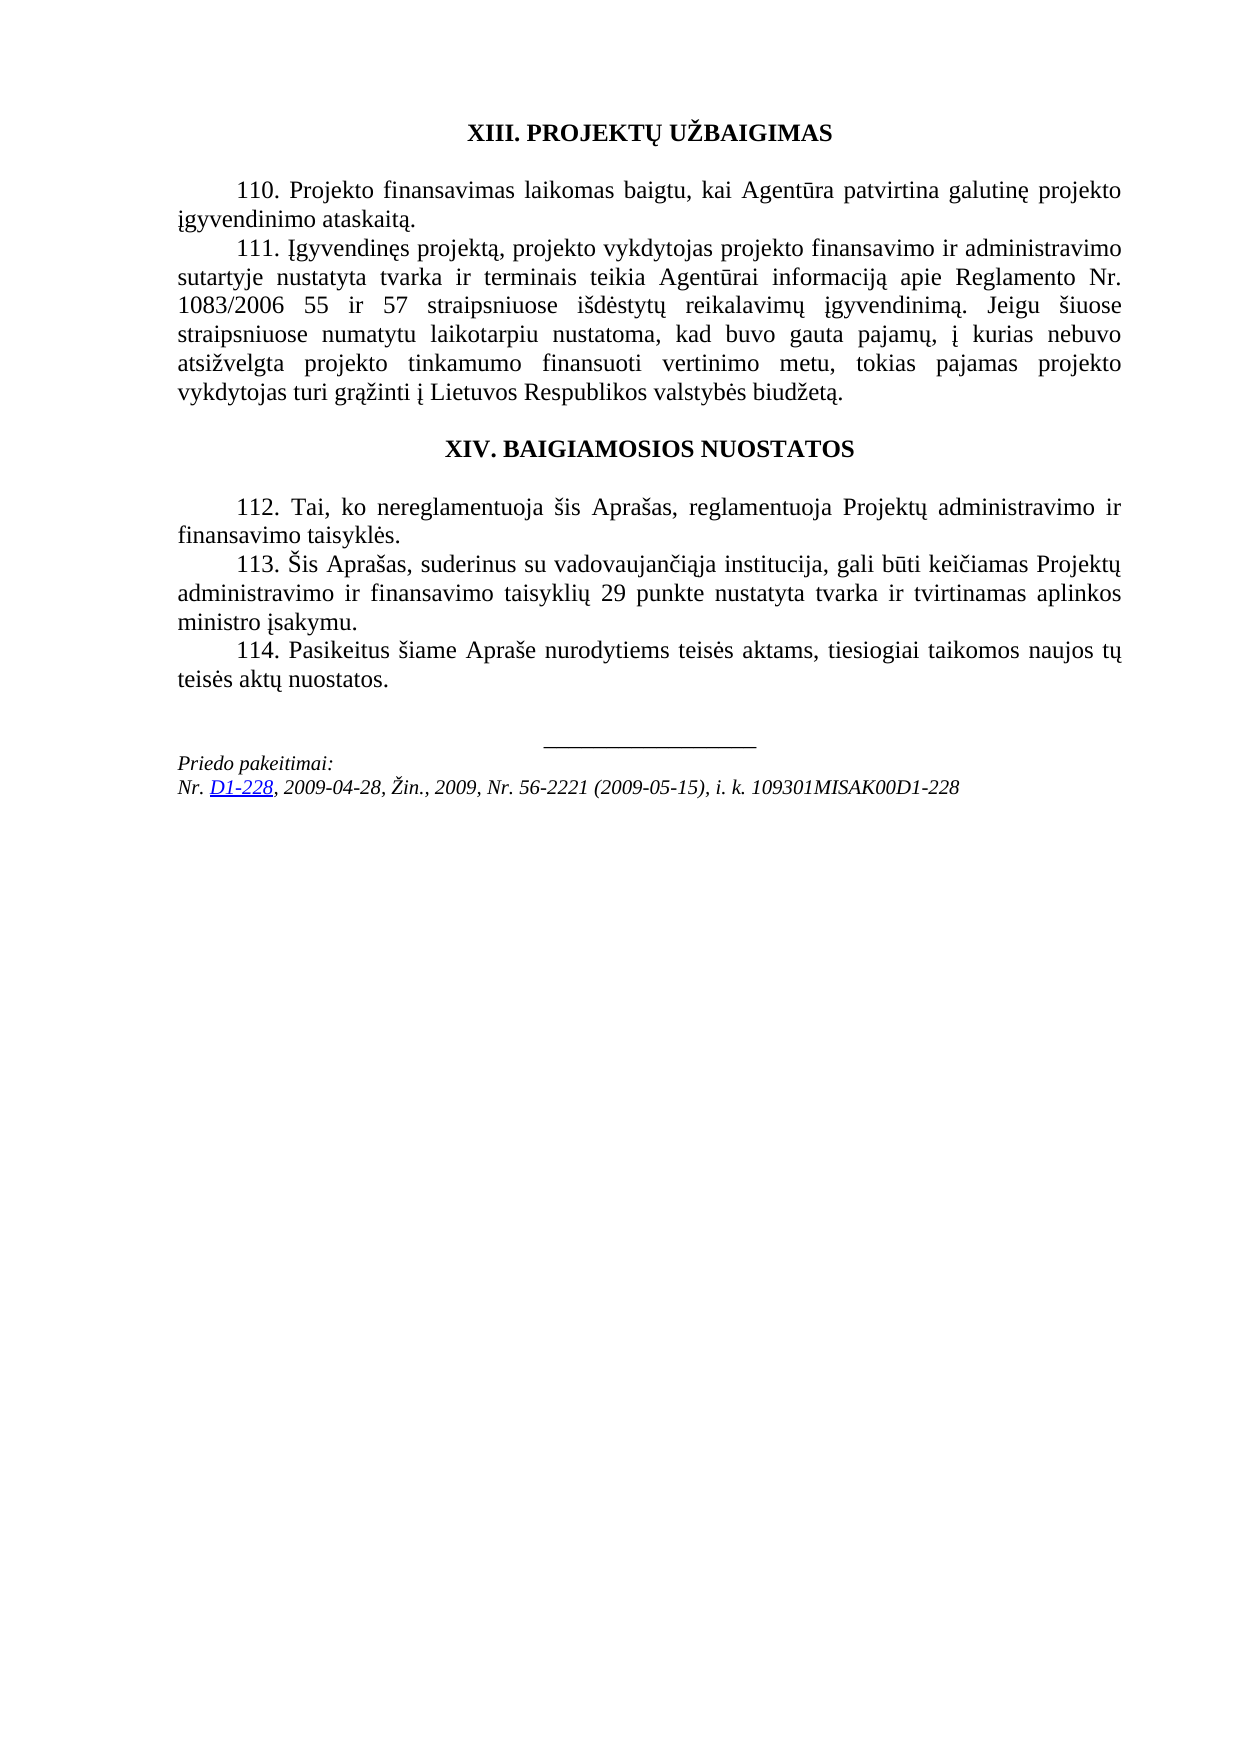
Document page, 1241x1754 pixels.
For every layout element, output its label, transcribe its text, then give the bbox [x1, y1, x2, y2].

text Priedo pakeitimai: [177, 751, 1122, 775]
text 111. Įgyvendinęs projektą, projekto vykdytojas projekto finansavimo ir administravimo sutartyje nustatyta tvarka ir terminais teikia Agentūrai informaciją apie Reglamento Nr. 1083/2006 55 ir 57 straipsniuose išdėstytų reikalavimų įgyvendinimą. Jeigu šiuose straipsniuose numatytu laikotarpiu nustatoma, kad buvo gauta pajamų, į kurias nebuvo atsižvelgta projekto tinkamumo finansuoti vertinimo metu, tokias pajamas projekto vykdytojas turi grąžinti į Lietuvos Respublikos valstybės biudžetą. [177, 233, 1122, 406]
text 113. Šis Aprašas, suderinus su vadovaujančiąja institucija, gali būti keičiamas Projektų administravimo ir finansavimo taisyklių 29 punkte nustatyta tvarka ir tvirtinamas aplinkos ministro įsakymu. [177, 549, 1122, 636]
text XIV. BAIGIAMOSIOS NUOSTATOS [177, 434, 1122, 463]
text 110. Projekto finansavimas laikomas baigtu, kai Agentūra patvirtina galutinę projekto įgyvendinimo ataskaitą. [177, 176, 1122, 233]
text _________________ [177, 722, 1122, 751]
text Nr. D1-228, 2009-04-28, Žin., 2009, Nr. 56-2221 (2009-05-15), i. k. 109301MISAK00D1-228 [177, 775, 1122, 799]
text 112. Tai, ko nereglamentuoja šis Aprašas, reglamentuoja Projektų administravimo ir finansavimo taisyklės. [177, 492, 1122, 549]
text 114. Pasikeitus šiame Apraše nurodytiems teisės aktams, tiesiogiai taikomos naujos tų teisės aktų nuostatos. [177, 636, 1122, 693]
text XIII. PROJEKTŲ UŽBAIGIMAS [177, 118, 1122, 147]
